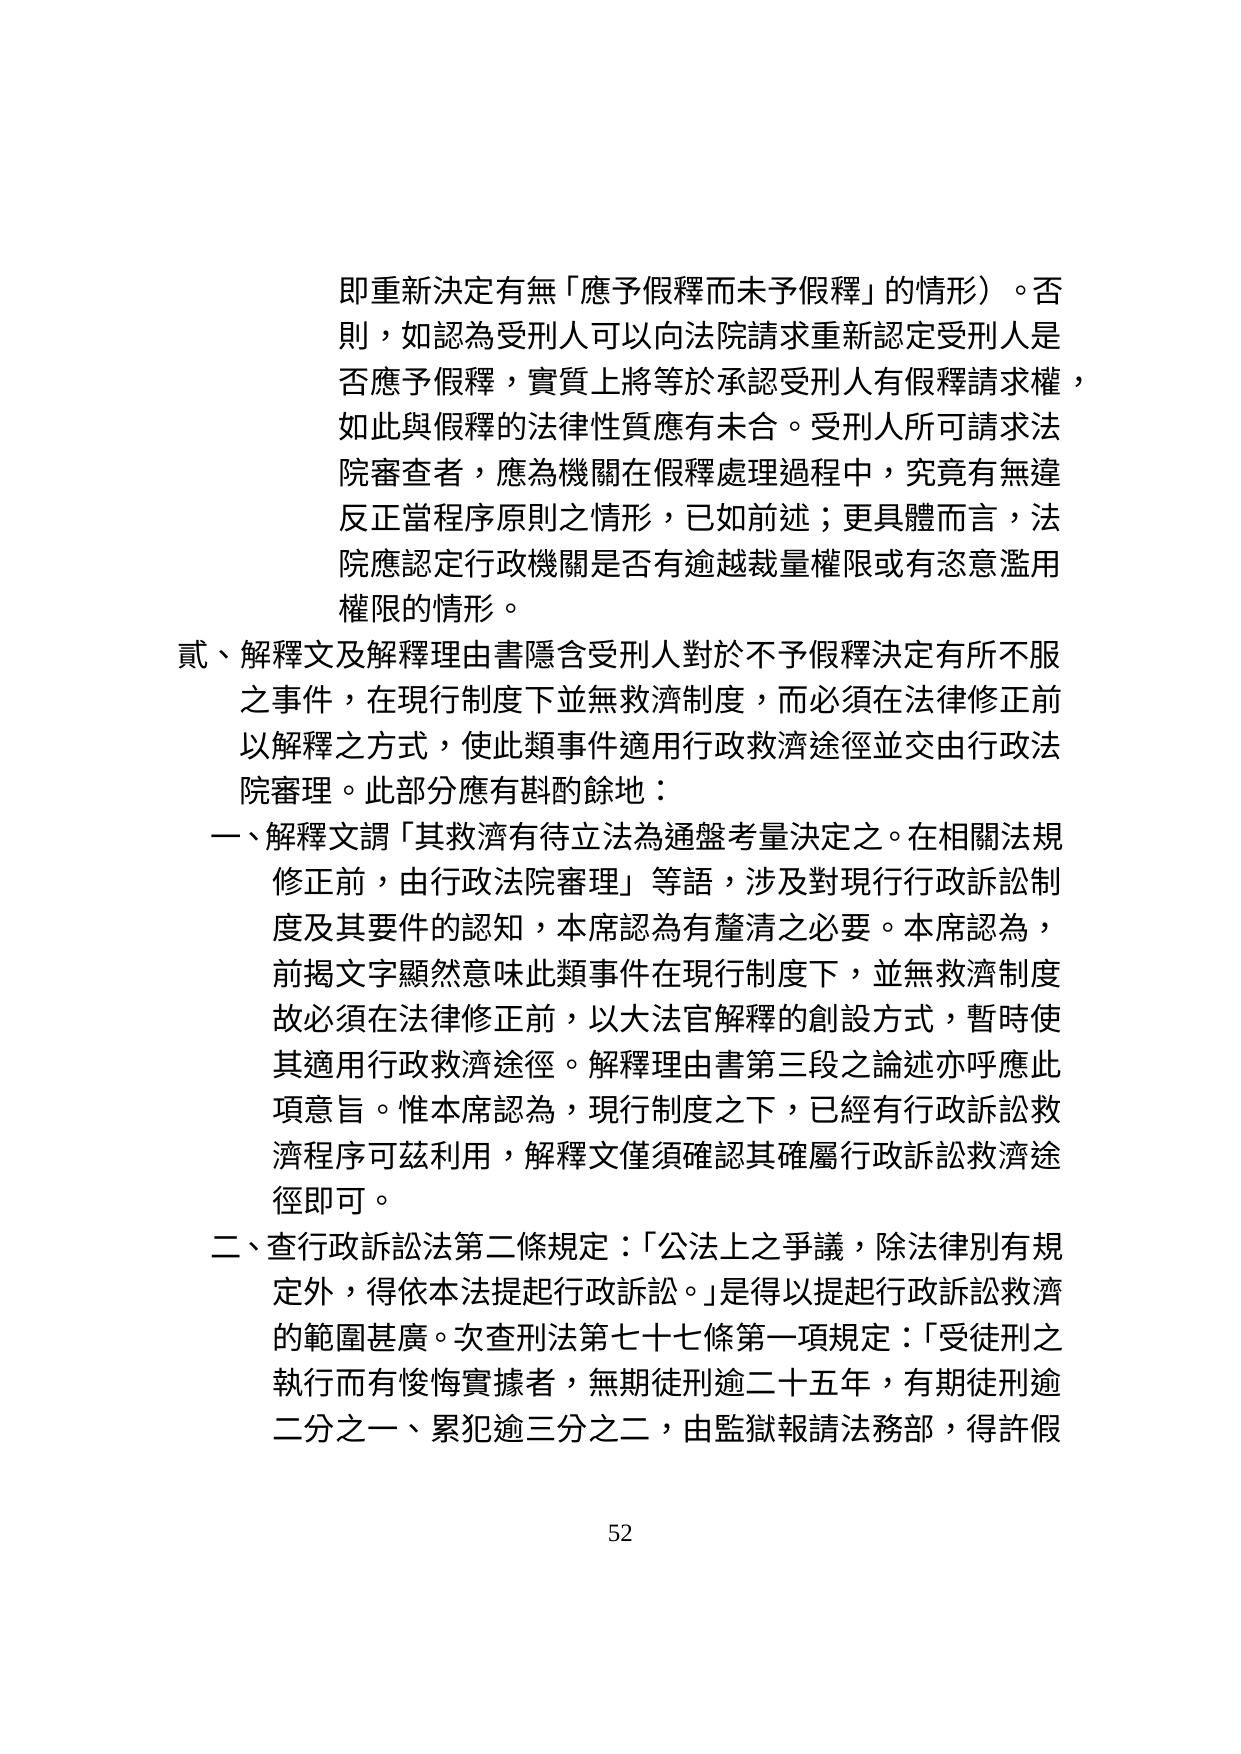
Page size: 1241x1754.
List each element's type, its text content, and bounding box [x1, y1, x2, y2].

text 二、查行政訴訟法第二條規定：｢公法上之爭議，除法律別有規定外，得依本法提起行政訴訟。｣是得以提起行政訴訟救濟的範圍甚廣。次查刑法第七十七條第一項規定：｢受徒刑之執行而有悛悔實據者，無期徒刑逾二十五年，有期徒刑逾二分之一、累犯逾三分之二，由監獄報請法務部，得許假釋出獄。｣同條第二項則規定不適用假釋規定之情形，包括有期徒刑執行未滿六個月者等。監獄行刑法第八十一條則規定：｢對於受刑人累進處遇進至二級以上，悛悔向上，而與應許假釋情形相符合者，經假釋審查委員會決議，報請法務部核准後，假釋出獄。｣而依據監獄組織通則第一條規定，監獄隸屬法務部；同法第二十條規定，監獄設假釋委員會，由典獄長、教化科科長、戒護科科長及經法務部核准之學者專家及其他社會公正人士擔任委員，負責議決受刑人之假釋事項。末按訴願法第三條第一項之規定，「行政處分」係指機關就公法上具體事件所為之決定，或其他公權力措施，而對外直接發生法律效果之單方行政行為。綜上，本席認為，假釋委員會之決議以及法務部之核准與否，應屬機關就個別受刑人是否繼續執行自由刑之公法上具體事件所為之決定，並對受刑人直接發生法律效果之單方行政行為。受刑人是否獲得假釋，涉及其人身自由被剝奪時間的長短，有關假釋與否的決定，性質上應屬行政處分。（註四）行政機關不予假釋的決定既然屬於行政處分，行政訴訟法又有前揭公法爭議得依該法提起行政訴訟之廣泛規定，現行法下，應無不許受刑人針對此種情形向行政法院提起訴訟之理。此種循行政訴訟程序之救濟管道，現行法下已經存在，應無待大法官予以創設。是解釋文所示，此類事件在現行制度下並無救濟制度，而必須在法律修正前以大法官解釋的創設方式，暫時使之適用行政救濟途徑的涵意，自有斟酌餘地。 [210, 1222, 1063, 1449]
text 貳、解釋文及解釋理由書隱含受刑人對於不予假釋決定有所不服之事件，在現行制度下並無救濟制度，而必須在法律修正前以解釋之方式，使此類事件適用行政救濟途徑並交由行政法院審理。此部分應有斟酌餘地： [177, 630, 1063, 812]
text 一、解釋文謂「其救濟有待立法為通盤考量決定之。在相關法規修正前，由行政法院審理」等語，涉及對現行行政訴訟制度及其要件的認知，本席認為有釐清之必要。本席認為，前揭文字顯然意味此類事件在現行制度下，並無救濟制度，故必須在法律修正前，以大法官解釋的創設方式，暫時使其適用行政救濟途徑。解釋理由書第三段之論述亦呼應此項意旨。惟本席認為，現行制度之下，已經有行政訴訟救濟程序可茲利用，解釋文僅須確認其確屬行政訴訟救濟途徑即可。 [210, 812, 1063, 1222]
text （三）訴訟審查程度：由於受刑人就未獲行政機關准予假釋事件之訴訟權保障，限於行政機關有無使人民之正當法律程序權利受到侵害，故受刑人依其訴訟權向法院起訴，並非要求法院代替行政機關決定或要求法院重新認定（de novo review）是否應予受刑人假釋（亦即重新決定有無「應予假釋而未予假釋」的情形）。否則，如認為受刑人可以向法院請求重新認定受刑人是否應予假釋，實質上將等於承認受刑人有假釋請求權，如此與假釋的法律性質應有未合。受刑人所可請求法院審查者，應為機關在假釋處理過程中，究竟有無違反正當程序原則之情形，已如前述；更具體而言，法院應認定行政機關是否有逾越裁量權限或有恣意濫用權限的情形。 [244, 266, 1063, 630]
